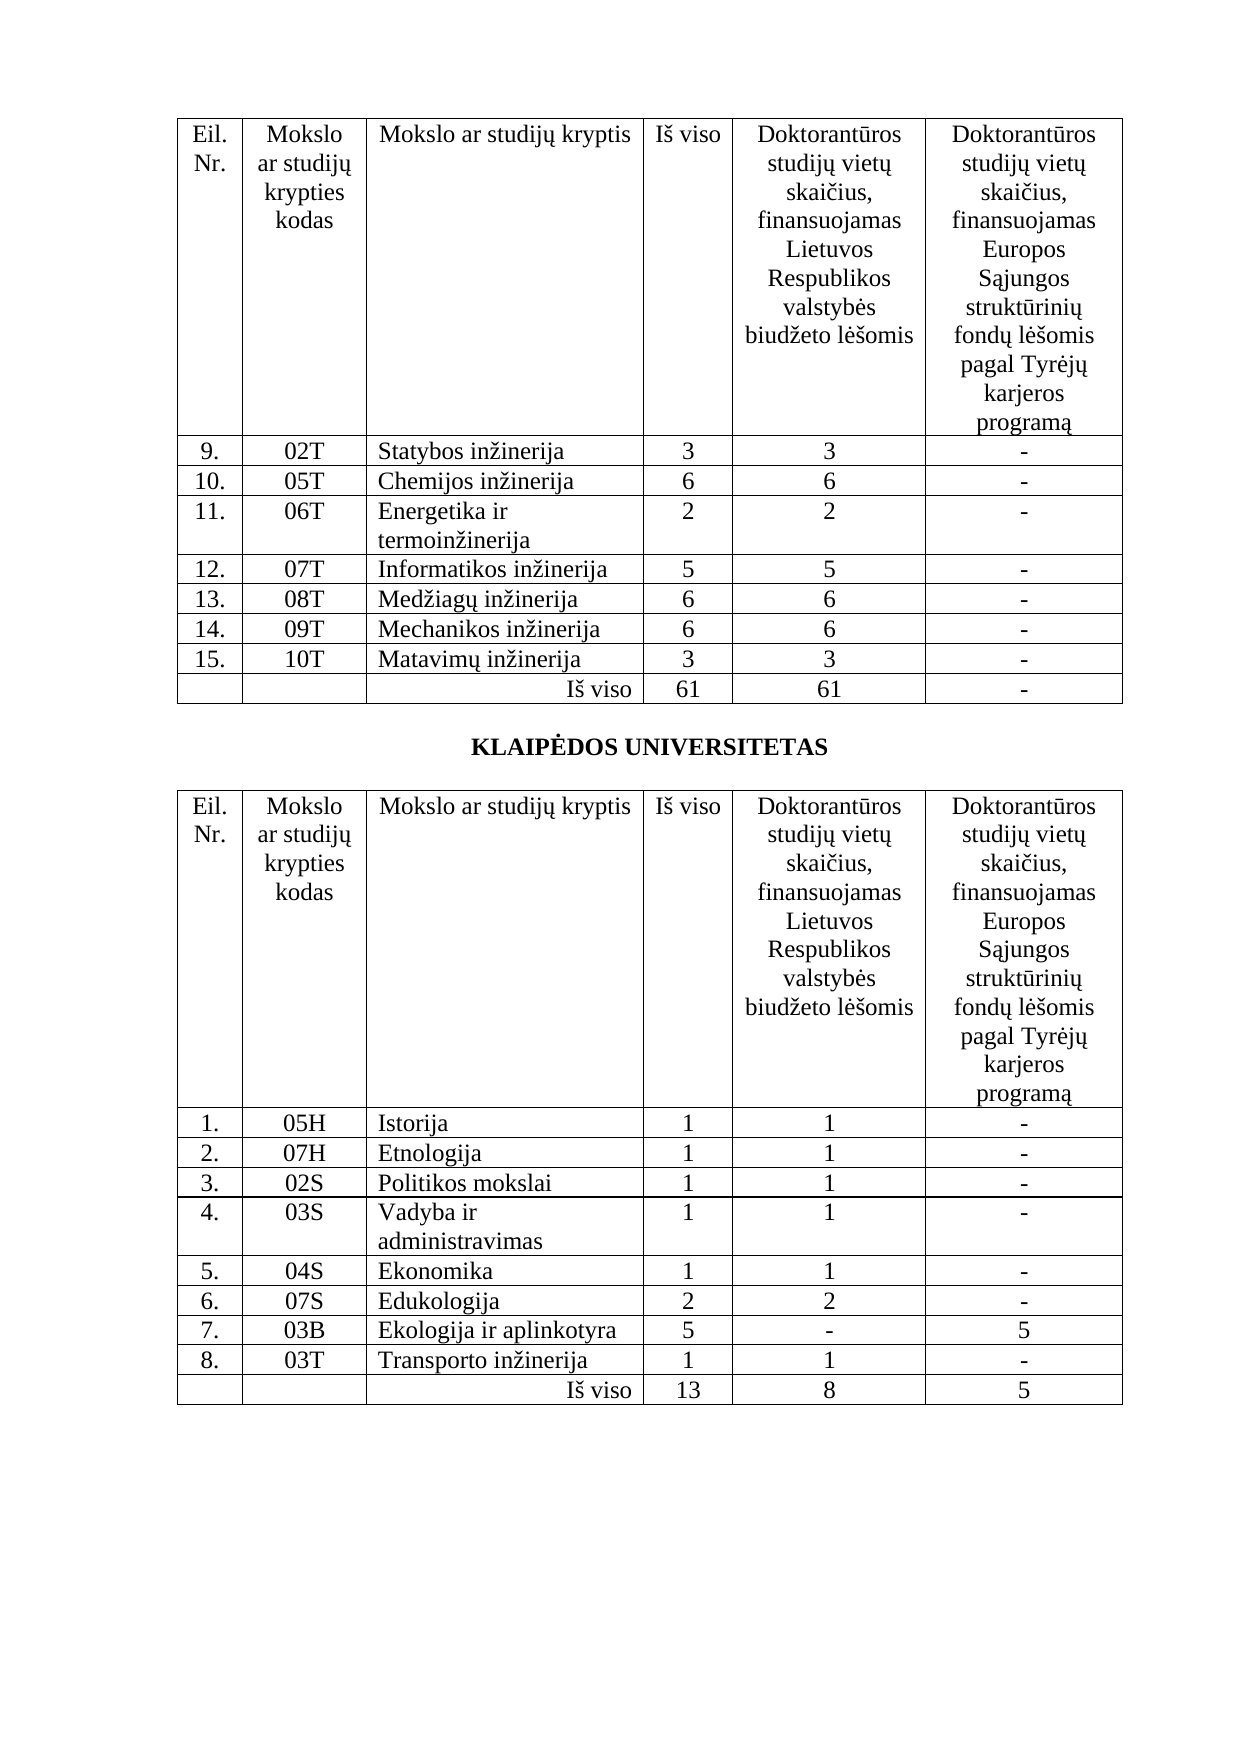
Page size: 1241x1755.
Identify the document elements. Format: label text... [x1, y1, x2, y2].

table_cell [243, 674, 366, 702]
table_cell 10. [178, 466, 242, 495]
table_cell 05T [243, 466, 366, 495]
table_cell 1 [644, 1108, 732, 1137]
table_header Mokslo ar studijų krypties kodas [243, 119, 366, 435]
table_cell Informatikos inžinerija [367, 555, 643, 583]
table_cell 3 [733, 644, 925, 673]
table_cell - [926, 555, 1122, 583]
table_cell - [926, 1198, 1122, 1255]
table_cell 2 [644, 496, 732, 553]
table_cell - [926, 674, 1122, 702]
text KLAIPĖDOS UNIVERSITETAS [177, 732, 1122, 761]
table_cell 8. [178, 1345, 242, 1374]
table_header Doktorantūros studijų vietų skaičius, finansuojamas Lietuvos Respublikos valstybės biudžeto lėšomis [733, 791, 925, 1107]
table_header Mokslo ar studijų kryptis [367, 791, 643, 1107]
table_cell 1 [733, 1198, 925, 1255]
table_cell 5 [644, 1316, 732, 1344]
table_cell 06T [243, 496, 366, 553]
table_cell Mechanikos inžinerija [367, 614, 643, 643]
table_cell 1 [733, 1168, 925, 1196]
table_cell 5 [644, 555, 732, 583]
table_cell 7. [178, 1316, 242, 1344]
table_cell 6 [733, 614, 925, 643]
table_cell 4. [178, 1198, 242, 1255]
table_cell - [926, 1345, 1122, 1374]
table_cell 02S [243, 1168, 366, 1196]
table_cell 07H [243, 1138, 366, 1167]
table_cell 03B [243, 1316, 366, 1344]
table_cell - [926, 1256, 1122, 1285]
table_cell [243, 1375, 366, 1404]
table_cell 61 [733, 674, 925, 702]
table_cell Medžiagų inžinerija [367, 584, 643, 613]
table_cell 1 [733, 1138, 925, 1167]
table_cell 6 [644, 584, 732, 613]
table_cell 14. [178, 614, 242, 643]
table_cell Ekonomika [367, 1256, 643, 1285]
table_header Mokslo ar studijų kryptis [367, 119, 643, 435]
table_cell 2 [644, 1286, 732, 1314]
table_cell Iš viso [367, 1375, 643, 1404]
table_cell Ekologija ir aplinkotyra [367, 1316, 643, 1344]
table_cell 1 [644, 1345, 732, 1374]
table_cell 09T [243, 614, 366, 643]
table_cell 08T [243, 584, 366, 613]
table_cell - [926, 1286, 1122, 1314]
table_cell 12. [178, 555, 242, 583]
table_cell - [926, 584, 1122, 613]
table_cell 07S [243, 1286, 366, 1314]
table_header Doktorantūros studijų vietų skaičius, finansuojamas Europos Sąjungos struktūrinių fondų lėšomis pagal Tyrėjų karjeros programą [926, 791, 1122, 1107]
table_cell 03T [243, 1345, 366, 1374]
table_cell 1 [644, 1256, 732, 1285]
table_cell 2 [733, 496, 925, 553]
table_header Mokslo ar studijų krypties kodas [243, 791, 366, 1107]
table_cell 3 [733, 436, 925, 465]
table_cell Edukologija [367, 1286, 643, 1314]
table_cell 13. [178, 584, 242, 613]
table_cell Transporto inžinerija [367, 1345, 643, 1374]
table_cell Vadyba ir administravimas [367, 1198, 643, 1255]
table_cell 1 [644, 1138, 732, 1167]
table_cell 11. [178, 496, 242, 553]
table_cell Istorija [367, 1108, 643, 1137]
table_cell - [926, 644, 1122, 673]
table_cell 3 [644, 436, 732, 465]
table_cell 8 [733, 1375, 925, 1404]
table_cell - [926, 466, 1122, 495]
table_cell [178, 674, 242, 702]
table_header Eil. Nr. [178, 119, 242, 435]
table_cell 3 [644, 644, 732, 673]
table_cell 5 [926, 1316, 1122, 1344]
table_cell 5 [926, 1375, 1122, 1404]
table_cell - [733, 1316, 925, 1344]
table_cell [178, 1375, 242, 1404]
table_header Doktorantūros studijų vietų skaičius, finansuojamas Europos Sąjungos struktūrinių fondų lėšomis pagal Tyrėjų karjeros programą [926, 119, 1122, 435]
table_cell Statybos inžinerija [367, 436, 643, 465]
table_cell 2 [733, 1286, 925, 1314]
table_cell - [926, 1168, 1122, 1196]
table_cell 61 [644, 674, 732, 702]
table_cell 1 [644, 1168, 732, 1196]
table_cell 04S [243, 1256, 366, 1285]
table_cell 6 [644, 614, 732, 643]
table_cell Matavimų inžinerija [367, 644, 643, 673]
table_cell Iš viso [367, 674, 643, 702]
table_header Doktorantūros studijų vietų skaičius, finansuojamas Lietuvos Respublikos valstybės biudžeto lėšomis [733, 119, 925, 435]
table_cell Energetika ir termoinžinerija [367, 496, 643, 553]
table_cell 6 [733, 584, 925, 613]
table_cell - [926, 614, 1122, 643]
table_header Iš viso [644, 119, 732, 435]
table_cell 1. [178, 1108, 242, 1137]
table_cell 5. [178, 1256, 242, 1285]
table_cell 1 [733, 1256, 925, 1285]
table_header Eil. Nr. [178, 791, 242, 1107]
table_cell 1 [733, 1345, 925, 1374]
table_cell 15. [178, 644, 242, 673]
table_cell - [926, 496, 1122, 553]
table_cell 03S [243, 1198, 366, 1255]
table_cell 6 [644, 466, 732, 495]
table_cell 6. [178, 1286, 242, 1314]
table_cell 1 [733, 1108, 925, 1137]
table_cell 02T [243, 436, 366, 465]
table_cell 3. [178, 1168, 242, 1196]
table_cell 9. [178, 436, 242, 465]
table_cell 5 [733, 555, 925, 583]
table_cell Etnologija [367, 1138, 643, 1167]
table_cell 05H [243, 1108, 366, 1137]
table_cell 10T [243, 644, 366, 673]
table_cell 1 [644, 1198, 732, 1255]
table_cell 2. [178, 1138, 242, 1167]
table_cell - [926, 436, 1122, 465]
table_cell - [926, 1108, 1122, 1137]
table_cell - [926, 1138, 1122, 1167]
table_cell Politikos mokslai [367, 1168, 643, 1196]
table_header Iš viso [644, 791, 732, 1107]
table_cell 6 [733, 466, 925, 495]
table_cell Chemijos inžinerija [367, 466, 643, 495]
table_cell 07T [243, 555, 366, 583]
table_cell 13 [644, 1375, 732, 1404]
